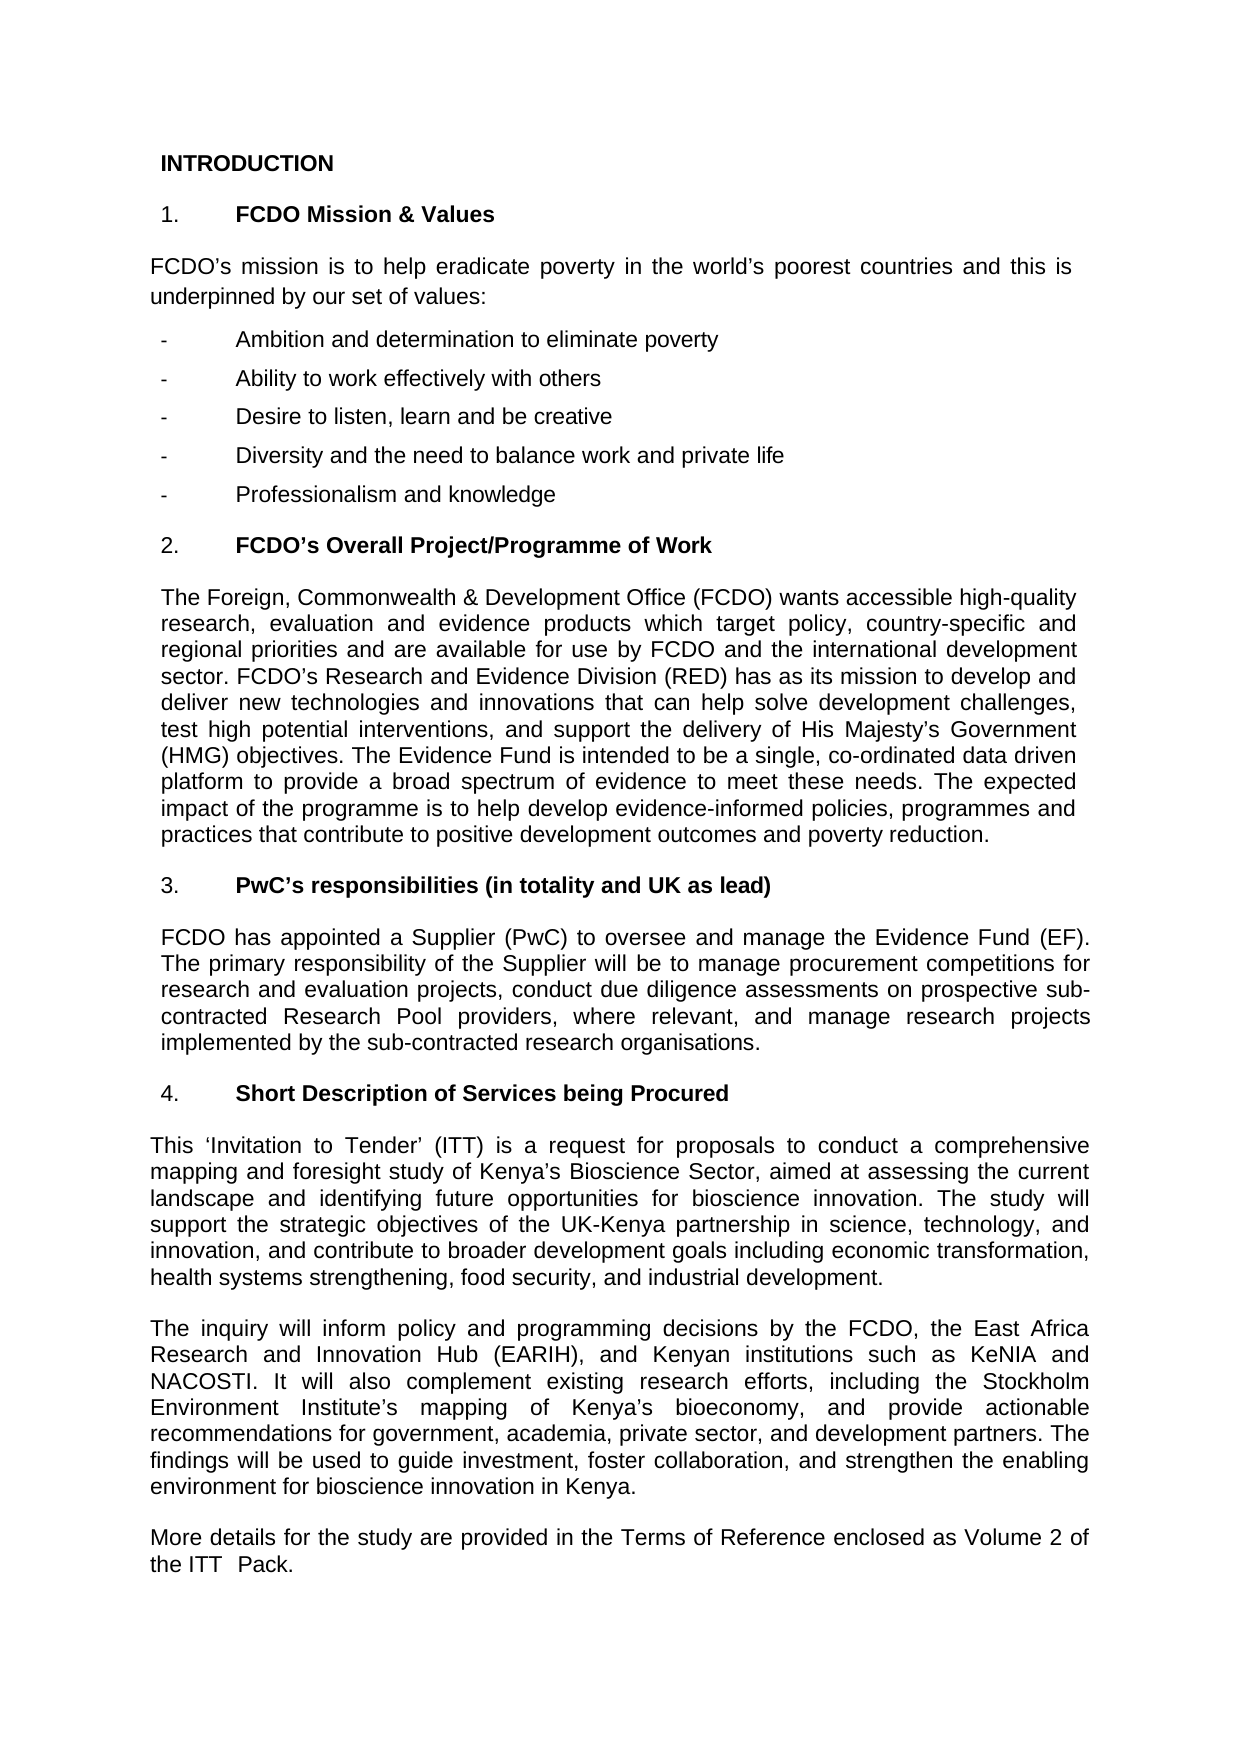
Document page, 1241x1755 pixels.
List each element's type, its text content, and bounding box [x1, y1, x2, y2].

subtitle INTRODUCTION [160, 150, 1091, 176]
subtitle FCDO’s Overall Project/Programme of Work [160, 532, 1091, 559]
list Desire to listen, learn and be creative [160, 403, 1091, 430]
list Diversity and the need to balance work and private life [160, 442, 1091, 468]
text FCDO has appointed a Supplier (PwC) to oversee and manage the Evidence Fund (EF). The primary responsibility of the Supplier will be to manage procurement competitions for research and evaluation projects, conduct due diligence assessments on prospective sub-contracted Research Pool providers, where relevant, and manage research projects implemented by the sub-contracted research organisations. [161, 924, 1091, 1055]
subtitle FCDO Mission & Values [160, 201, 1091, 228]
list PwC’s responsibilities (in totality and UK as lead) [160, 872, 1091, 899]
list Professionalism and knowledge [160, 481, 1091, 507]
text The inquiry will inform policy and programming decisions by the FCDO, the East Africa Research and Innovation Hub (EARIH), and Kenyan institutions such as KeNIA and NACOSTI. It will also complement existing research efforts, including the Stockholm Environment Institute’s mapping of Kenya’s bioeconomy, and provide actionable recommendations for government, academia, private sector, and development partners. The findings will be used to guide investment, foster collaboration, and strengthen the enabling environment for bioscience innovation in Kenya. [150, 1315, 1091, 1499]
text The Foreign, Commonwealth & Development Office (FCDO) wants accessible high-quality research, evaluation and evidence products which target policy, country-specific and regional priorities and are available for use by FCDO and the international development sector. FCDO’s Research and Evidence Division (RED) has as its mission to develop and deliver new technologies and innovations that can help solve development challenges, test high potential interventions, and support the delivery of His Majesty’s Government (HMG) objectives. The Evidence Fund is intended to be a single, co-ordinated data driven platform to provide a broad spectrum of evidence to meet these needs. The expected impact of the programme is to help develop evidence-informed policies, programmes and practices that contribute to positive development outcomes and poverty reduction. [161, 584, 1077, 847]
text More details for the study are provided in the Terms of Reference enclosed as Volume 2 of the ITT Pack. [150, 1524, 1091, 1577]
list Ambition and determination to eliminate poverty [160, 326, 1091, 352]
list Ability to work effectively with others [160, 364, 1091, 391]
text This ‘Invitation to Tender’ (ITT) is a request for proposals to conduct a comprehensive mapping and foresight study of Kenya’s Bioscience Sector, aimed at assessing the current landscape and identifying future opportunities for bioscience innovation. The study will support the strategic objectives of the UK-Kenya partnership in science, technology, and innovation, and contribute to broader development goals including economic transformation, health systems strengthening, food security, and industrial development. [150, 1132, 1091, 1290]
subtitle Short Description of Services being Procured [160, 1080, 1091, 1107]
text FCDO’s mission is to help eradicate poverty in the world’s poorest countries and this is underpinned by our set of values: [150, 253, 1074, 309]
